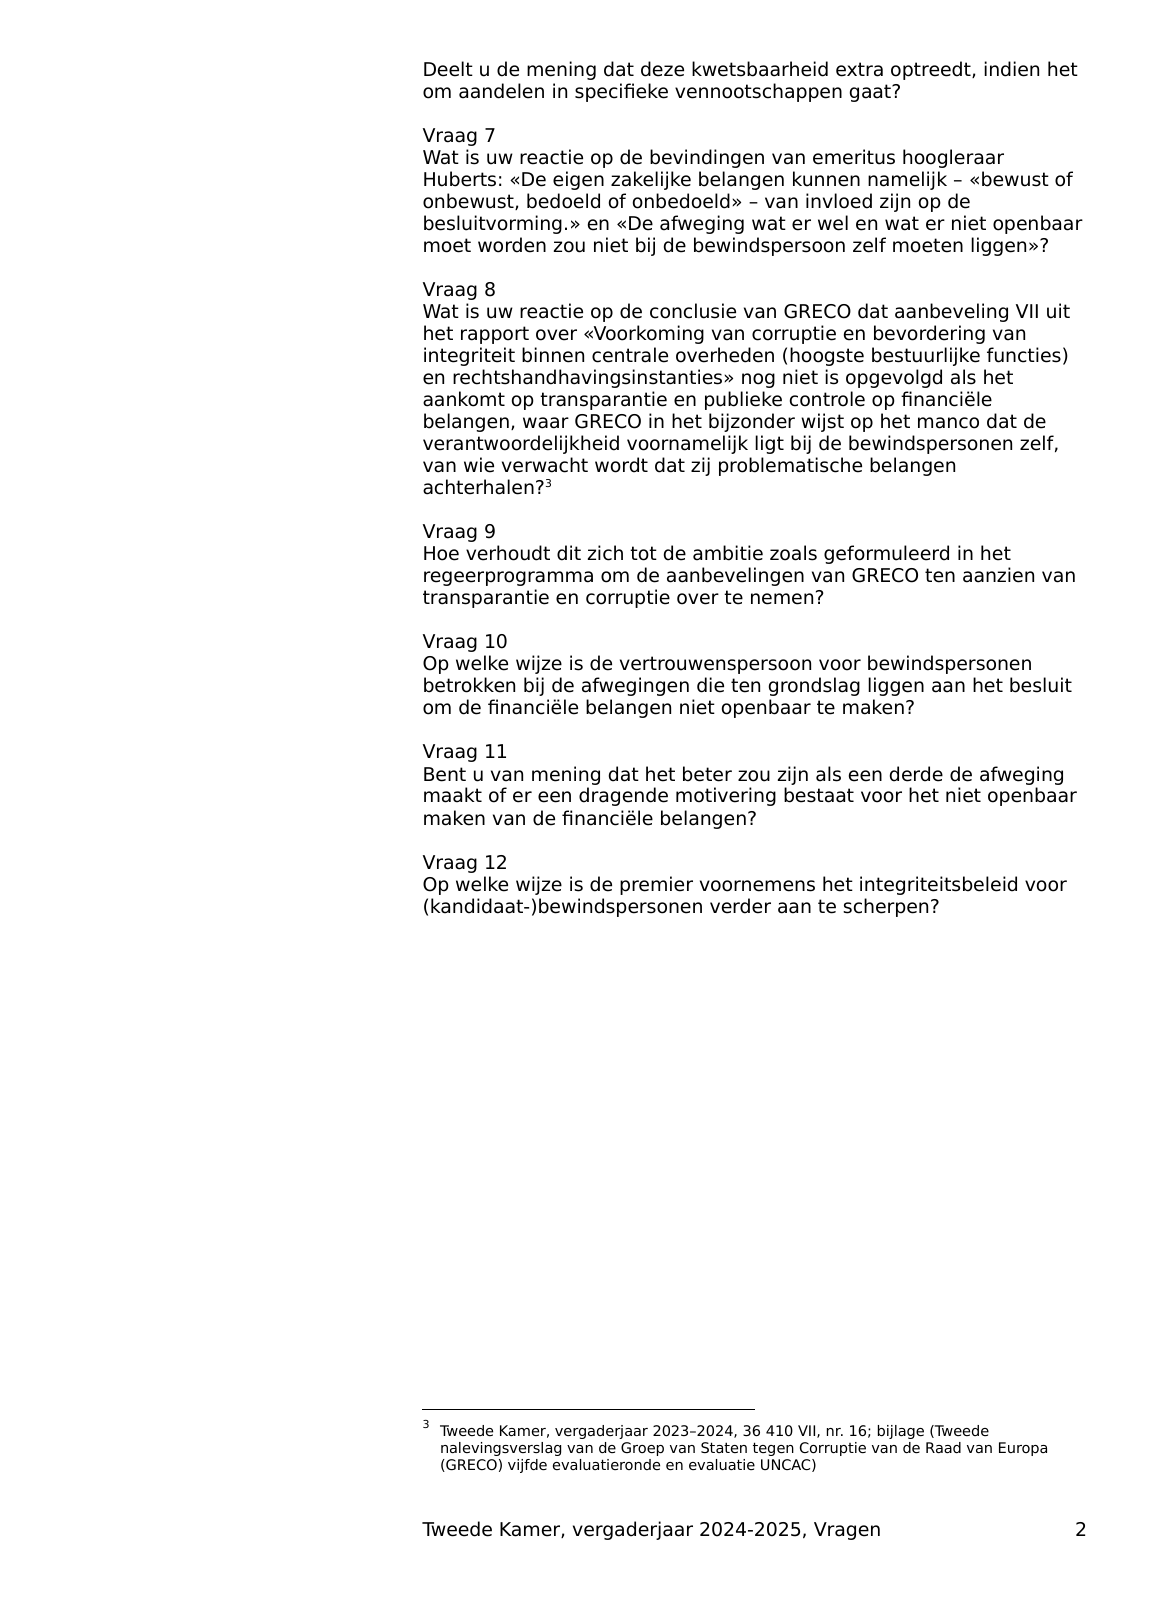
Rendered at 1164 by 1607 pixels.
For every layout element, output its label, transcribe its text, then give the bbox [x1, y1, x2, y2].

text Vraag 12 [422, 852, 1087, 873]
text Bent u van mening dat het beter zou zijn als een derde de afweging maakt of er een dragende motivering bestaat voor het niet openbaar maken van de financiële belangen? [422, 763, 1087, 829]
text Vraag 8 [422, 279, 1087, 301]
text Vraag 11 [422, 741, 1087, 763]
text Wat is uw reactie op de bevindingen van emeritus hoogleraar Huberts: «De eigen zakelijke belangen kunnen namelijk – «bewust of onbewust, bedoeld of onbedoeld» – van invloed zijn op de besluitvorming.» en «De afweging wat er wel en wat er niet openbaar moet worden zou niet bij de bewindspersoon zelf moeten liggen»? [422, 147, 1087, 257]
text Deelt u de mening dat deze kwetsbaarheid extra optreedt, indien het om aandelen in specifieke vennootschappen gaat? [422, 59, 1087, 103]
text Wat is uw reactie op de conclusie van GRECO dat aanbeveling VII uit het rapport over «Voorkoming van corruptie en bevordering van integriteit binnen centrale overheden (hoogste bestuurlijke functies) en rechtshandhavingsinstanties» nog niet is opgevolgd als het aankomt op transparantie en publieke controle op financiële belangen, waar GRECO in het bijzonder wijst op het manco dat de verantwoordelijkheid voornamelijk ligt bij de bewindspersonen zelf, van wie verwacht wordt dat zij problematische belangen achterhalen? [422, 301, 1087, 499]
text Tweede Kamer, vergaderjaar 2023–2024, 36 410 VII, nr. 16; bijlage (Tweede nalevingsverslag van de Groep van Staten tegen Corruptie van de Raad van Europa (GRECO) vijfde evaluatieronde en evaluatie UNCAC) [422, 1418, 1087, 1474]
text Vraag 9 [422, 521, 1087, 543]
text Op welke wijze is de vertrouwenspersoon voor bewindspersonen betrokken bij de afwegingen die ten grondslag liggen aan het besluit om de financiële belangen niet openbaar te maken? [422, 653, 1087, 719]
text Hoe verhoudt dit zich tot de ambitie zoals geformuleerd in het regeerprogramma om de aanbevelingen van GRECO ten aanzien van transparantie en corruptie over te nemen? [422, 543, 1087, 609]
text Op welke wijze is de premier voornemens het integriteitsbeleid voor (kandidaat-)bewindspersonen verder aan te scherpen? [422, 873, 1087, 917]
text Vraag 7 [422, 125, 1087, 147]
text Vraag 10 [422, 631, 1087, 653]
